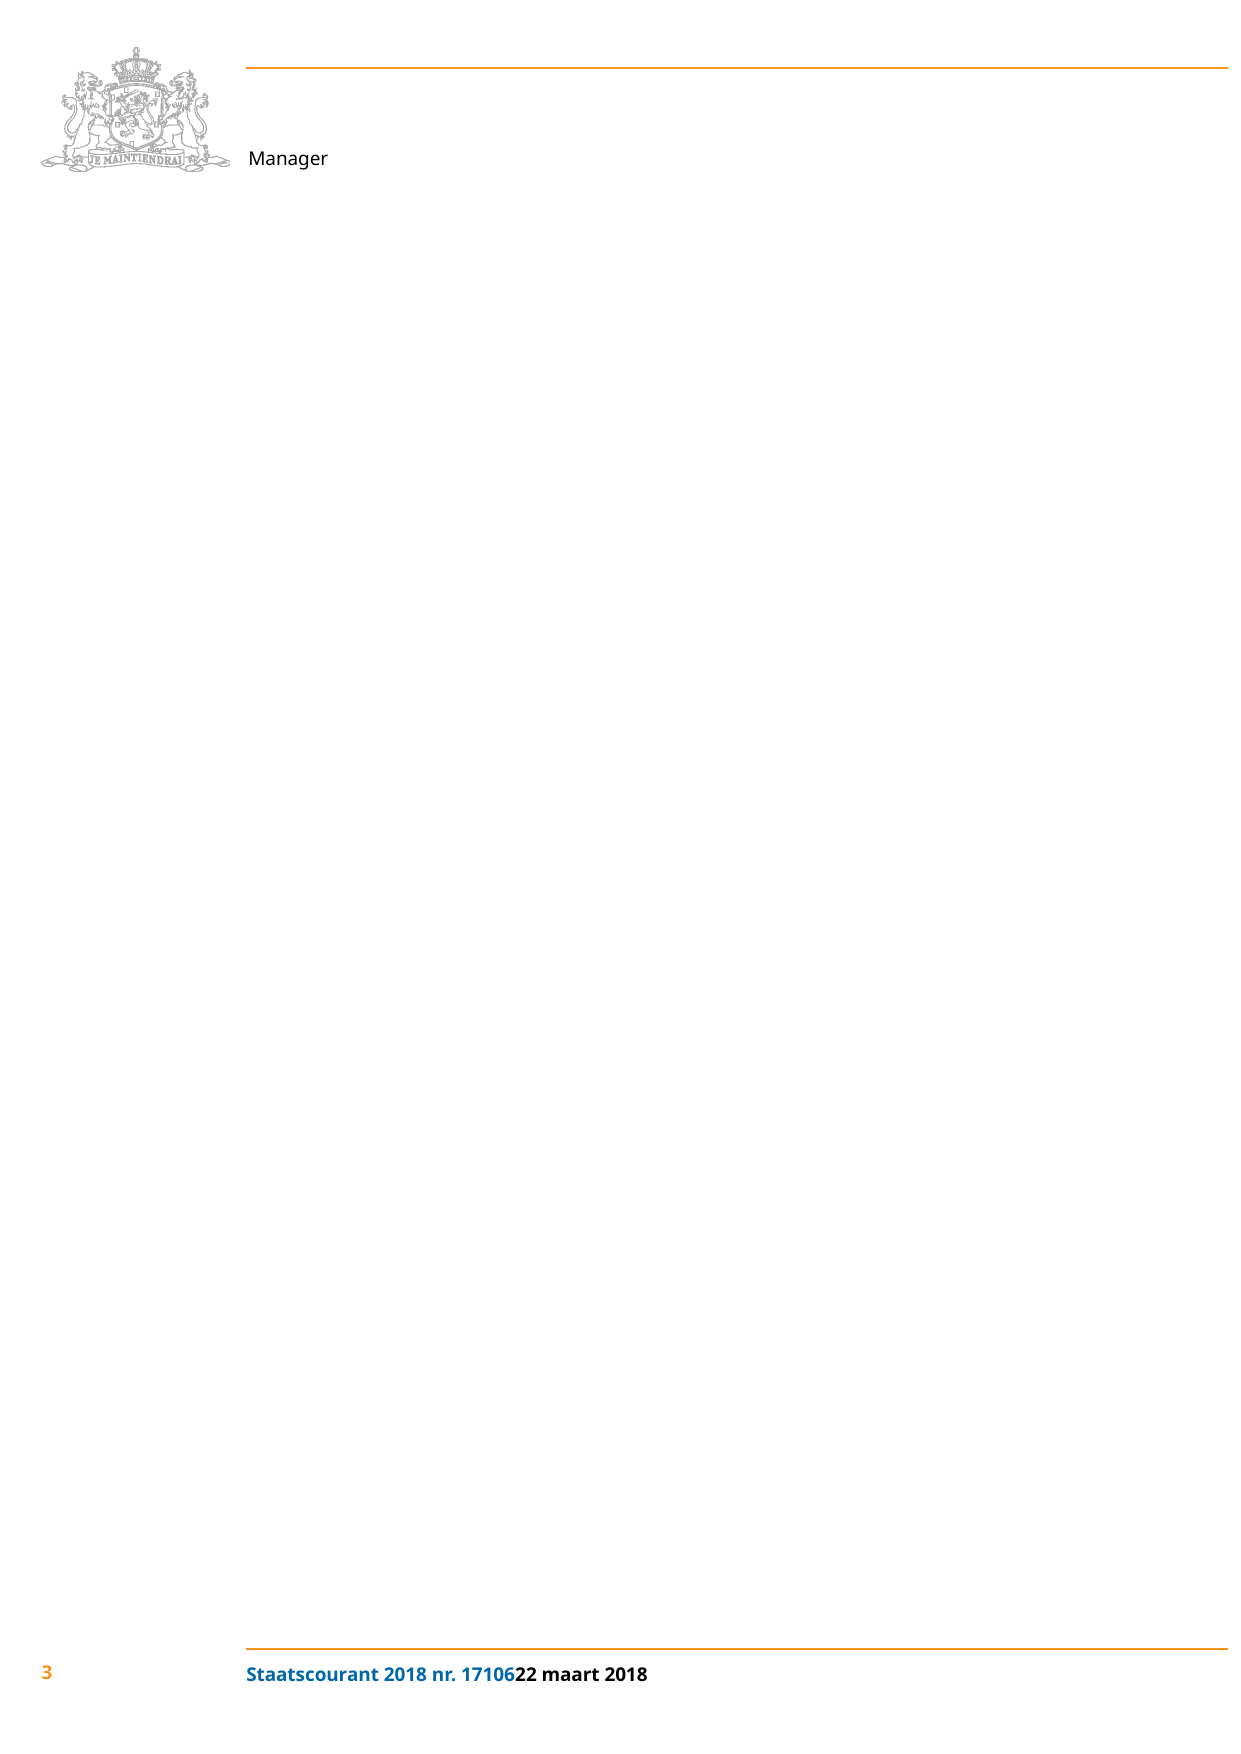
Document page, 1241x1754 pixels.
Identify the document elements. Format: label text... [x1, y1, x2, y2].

text Manager [248, 145, 1152, 171]
picture [41, 47, 231, 172]
